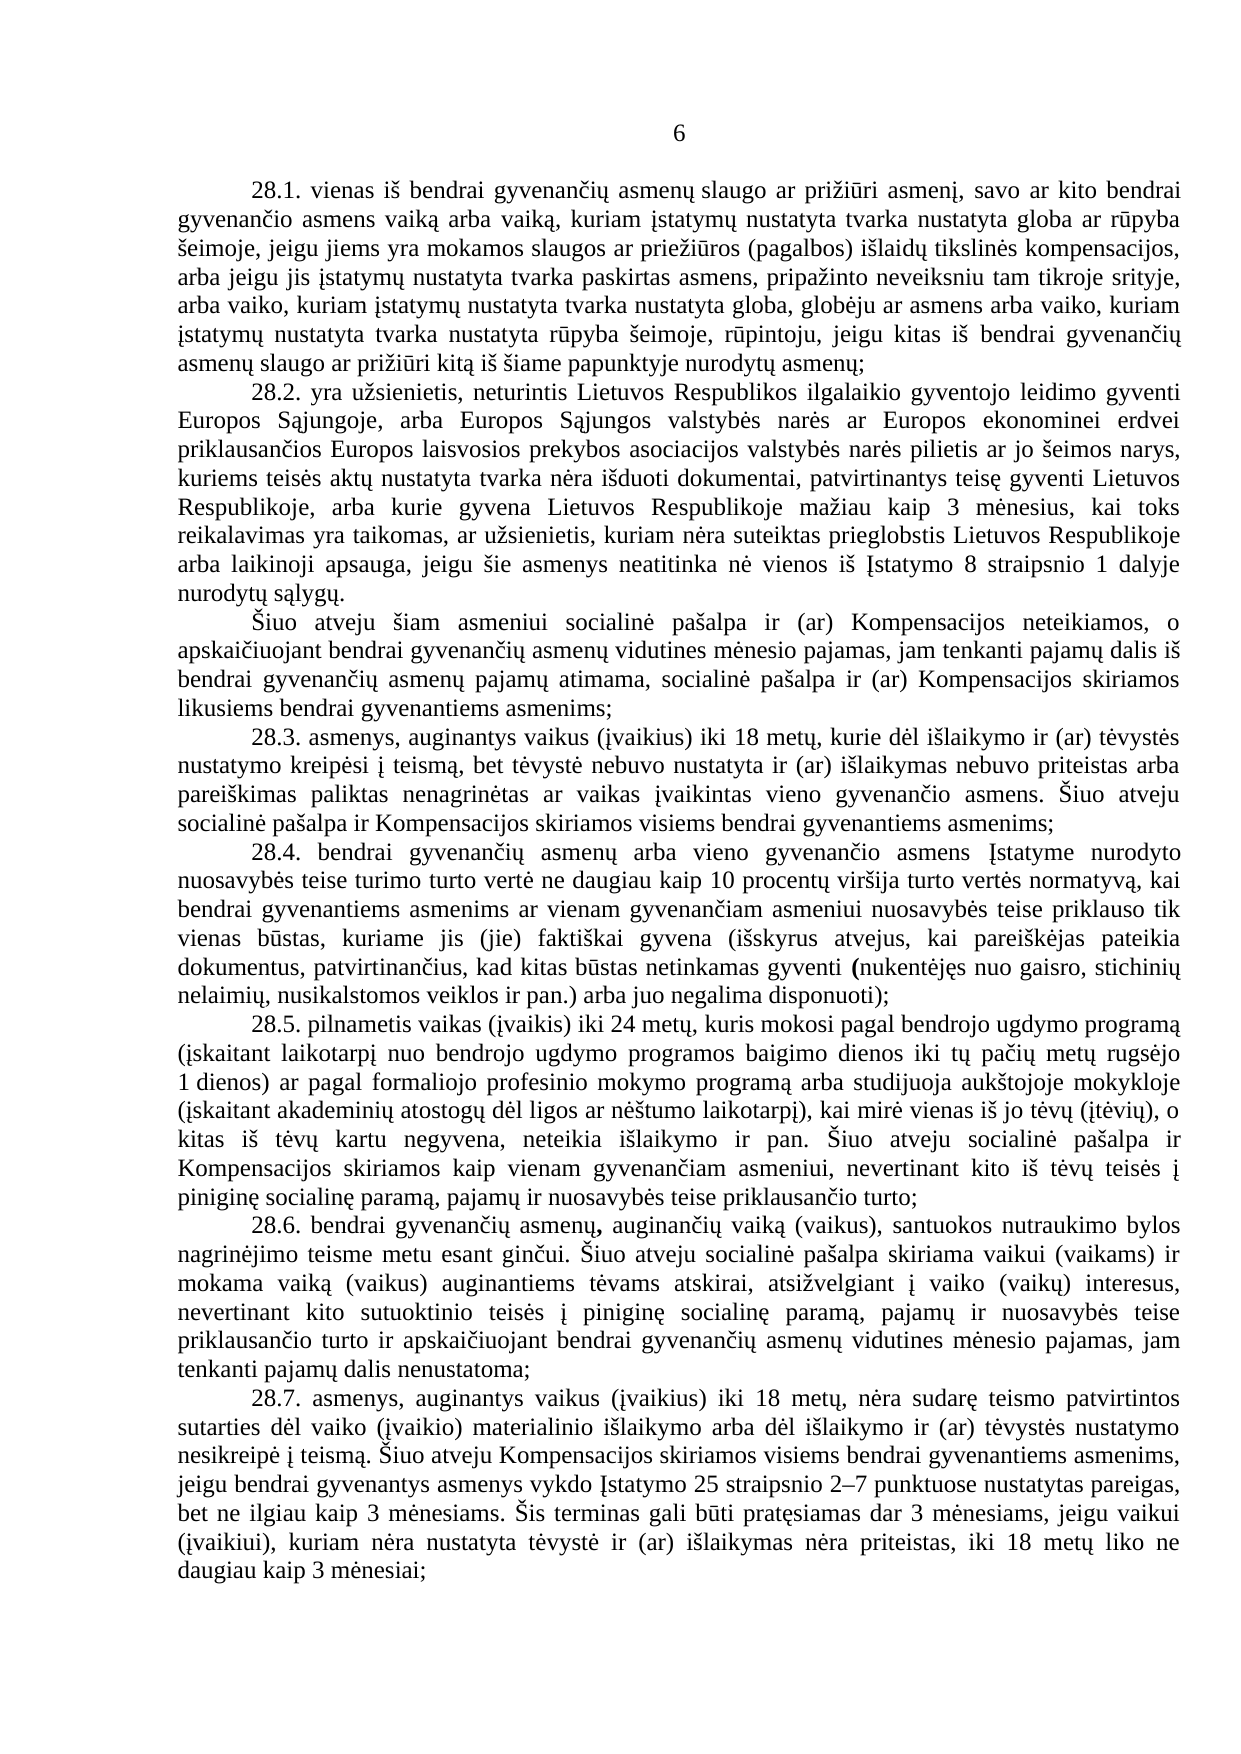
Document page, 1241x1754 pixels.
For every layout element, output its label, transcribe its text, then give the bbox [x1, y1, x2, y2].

text 28.6. bendrai gyvenančių asmenų, auginančių vaiką (vaikus), santuokos nutraukimo bylos nagrinėjimo teisme metu esant ginčui. Šiuo atveju socialinė pašalpa skiriama vaikui (vaikams) ir mokama vaiką (vaikus) auginantiems tėvams atskirai, atsižvelgiant į vaiko (vaikų) interesus, nevertinant kito sutuoktinio teisės į piniginę socialinę paramą, pajamų ir nuosavybės teise priklausančio turto ir apskaičiuojant bendrai gyvenančių asmenų vidutines mėnesio pajamas, jam tenkanti pajamų dalis nenustatoma; [177, 1211, 1181, 1383]
text 28.5. pilnametis vaikas (įvaikis) iki 24 metų, kuris mokosi pagal bendrojo ugdymo programą (įskaitant laikotarpį nuo bendrojo ugdymo programos baigimo dienos iki tų pačių metų rugsėjo 1 dienos) ar pagal formaliojo profesinio mokymo programą arba studijuoja aukštojoje mokykloje (įskaitant akademinių atostogų dėl ligos ar nėštumo laikotarpį), kai mirė vienas iš jo tėvų (įtėvių), o kitas iš tėvų kartu negyvena, neteikia išlaikymo ir pan. Šiuo atveju socialinė pašalpa ir Kompensacijos skiriamos kaip vienam gyvenančiam asmeniui, nevertinant kito iš tėvų teisės į piniginę socialinę paramą, pajamų ir nuosavybės teise priklausančio turto; [177, 1009, 1181, 1211]
text 28.1. vienas iš bendrai gyvenančių asmenų slaugo ar prižiūri asmenį, savo ar kito bendrai gyvenančio asmens vaiką arba vaiką, kuriam įstatymų nustatyta tvarka nustatyta globa ar rūpyba šeimoje, jeigu jiems yra mokamos slaugos ar priežiūros (pagalbos) išlaidų tikslinės kompensacijos, arba jeigu jis įstatymų nustatyta tvarka paskirtas asmens, pripažinto neveiksniu tam tikroje srityje, arba vaiko, kuriam įstatymų nustatyta tvarka nustatyta globa, globėju ar asmens arba vaiko, kuriam įstatymų nustatyta tvarka nustatyta rūpyba šeimoje, rūpintoju, jeigu kitas iš bendrai gyvenančių asmenų slaugo ar prižiūri kitą iš šiame papunktyje nurodytų asmenų; [177, 176, 1181, 377]
text Šiuo atveju šiam asmeniui socialinė pašalpa ir (ar) Kompensacijos neteikiamos, o apskaičiuojant bendrai gyvenančių asmenų vidutines mėnesio pajamas, jam tenkanti pajamų dalis iš bendrai gyvenančių asmenų pajamų atimama, socialinė pašalpa ir (ar) Kompensacijos skiriamos likusiems bendrai gyvenantiems asmenims; [177, 607, 1181, 722]
text 28.3. asmenys, auginantys vaikus (įvaikius) iki 18 metų, kurie dėl išlaikymo ir (ar) tėvystės nustatymo kreipėsi į teismą, bet tėvystė nebuvo nustatyta ir (ar) išlaikymas nebuvo priteistas arba pareiškimas paliktas nenagrinėtas ar vaikas įvaikintas vieno gyvenančio asmens. Šiuo atveju socialinė pašalpa ir Kompensacijos skiriamos visiems bendrai gyvenantiems asmenims; [177, 722, 1181, 837]
text 28.4. bendrai gyvenančių asmenų arba vieno gyvenančio asmens įstatyme nurodyto nuosavybės teise turimo turto vertė ne daugiau kaip 10 procentų viršija turto vertės normatyvą, kai bendrai gyvenantiems asmenims ar vienam gyvenančiam asmeniui nuosavybės teise priklauso tik vienas būstas, kuriame jis (jie) faktiškai gyvena (išskyrus atvejus, kai pareiškėjas pateikia dokumentus, patvirtinančius, kad kitas būstas netinkamas gyventi (nukentėjęs nuo gaisro, stichinių nelaimių, nusikalstomos veiklos ir pan.) arba juo negalima disponuoti); [177, 837, 1181, 1009]
text 28.7. asmenys, auginantys vaikus (įvaikius) iki 18 metų, nėra sudarę teismo patvirtintos sutarties dėl vaiko (įvaikio) materialinio išlaikymo arba dėl išlaikymo ir (ar) tėvystės nustatymo nesikreipė į teismą. Šiuo atveju Kompensacijos skiriamos visiems bendrai gyvenantiems asmenims, jeigu bendrai gyvenantys asmenys vykdo Įstatymo 25 straipsnio 2–7 punktuose nustatytas pareigas, bet ne ilgiau kaip 3 mėnesiams. Šis terminas gali būti pratęsiamas dar 3 mėnesiams, jeigu vaikui (įvaikiui), kuriam nėra nustatyta tėvystė ir (ar) išlaikymas nėra priteistas, iki 18 metų liko ne daugiau kaip 3 mėnesiai; [177, 1383, 1181, 1584]
text 28.2. yra užsienietis, neturintis Lietuvos Respublikos ilgalaikio gyventojo leidimo gyventi Europos Sąjungoje, arba Europos Sąjungos valstybės narės ar Europos ekonominei erdvei priklausančios Europos laisvosios prekybos asociacijos valstybės narės pilietis ar jo šeimos narys, kuriems teisės aktų nustatyta tvarka nėra išduoti dokumentai, patvirtinantys teisę gyventi Lietuvos Respublikoje, arba kurie gyvena Lietuvos Respublikoje mažiau kaip 3 mėnesius, kai toks reikalavimas yra taikomas, ar užsienietis, kuriam nėra suteiktas prieglobstis Lietuvos Respublikoje arba laikinoji apsauga, jeigu šie asmenys neatitinka nė vienos iš Įstatymo 8 straipsnio 1 dalyje nurodytų sąlygų. [177, 377, 1181, 607]
